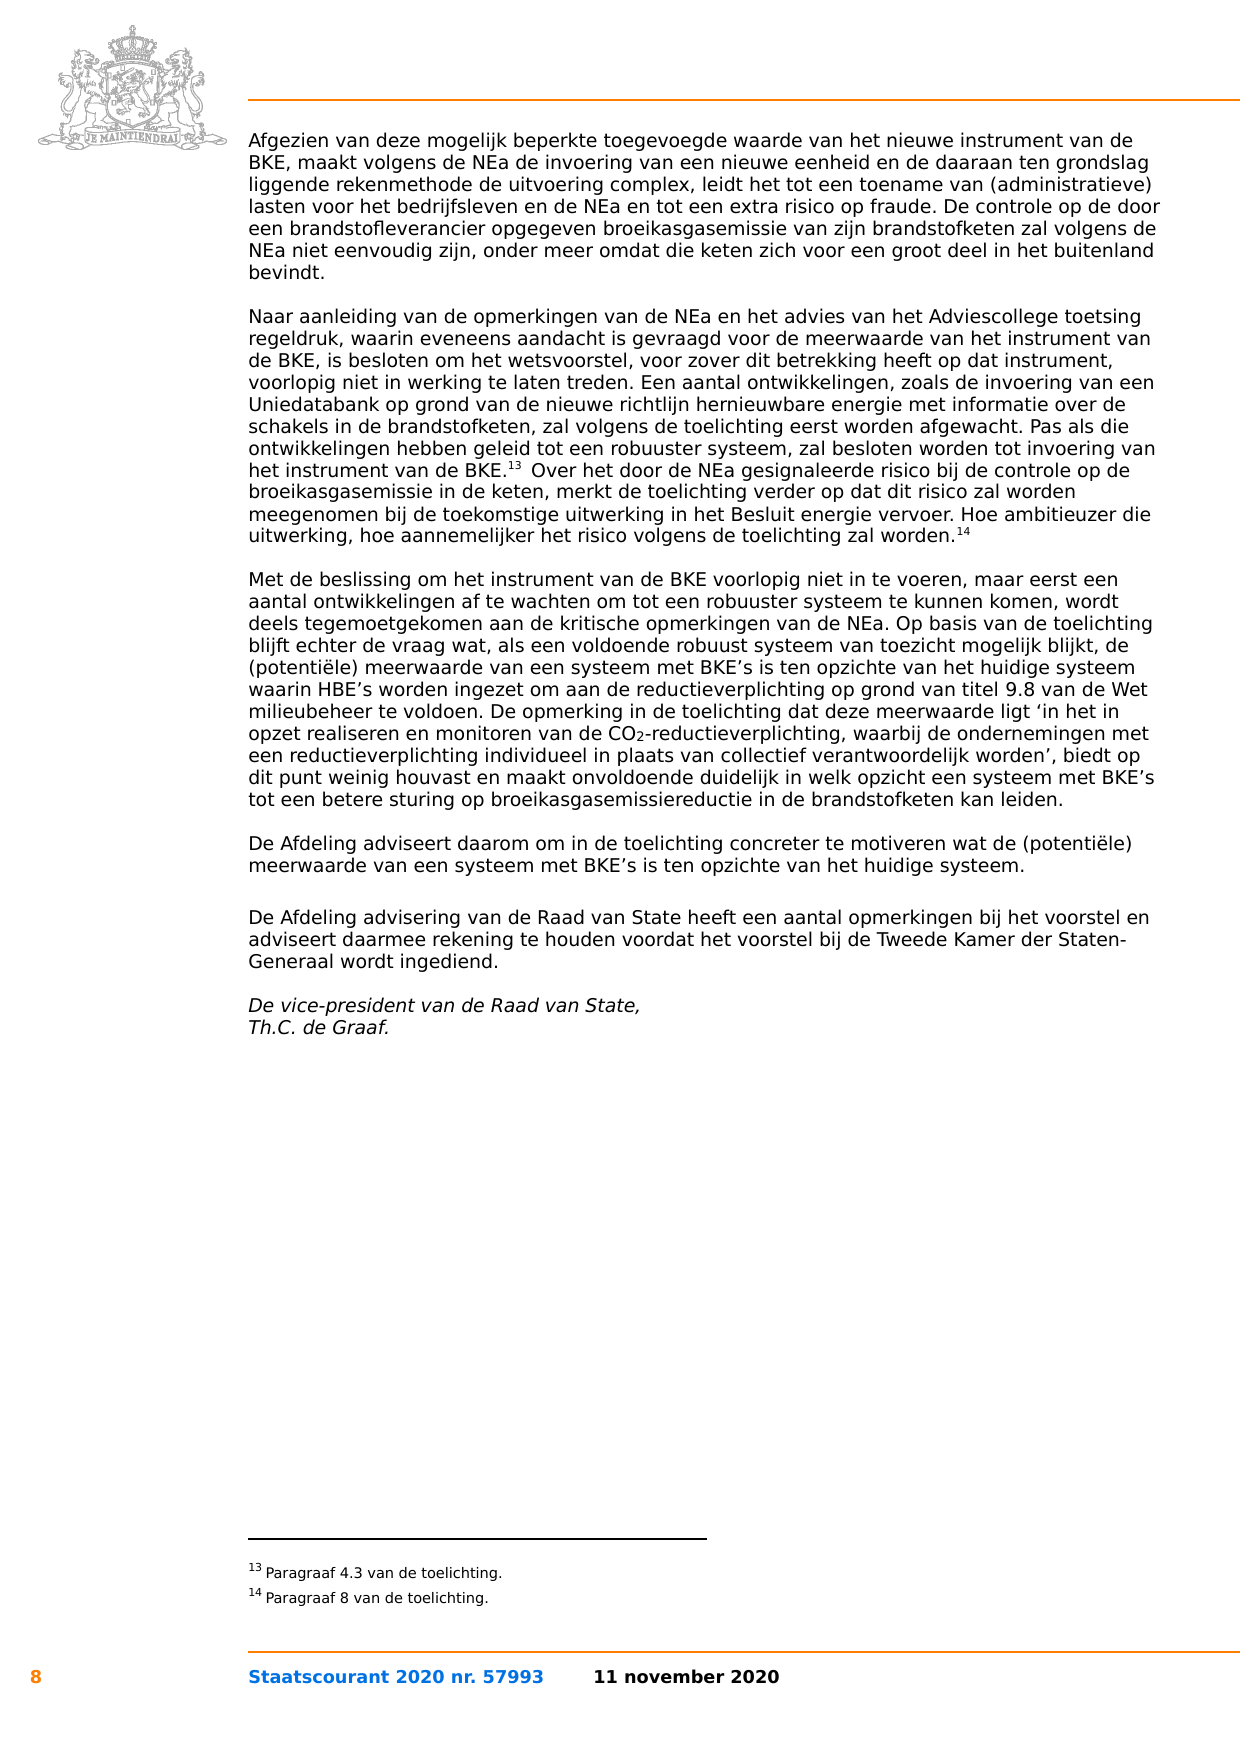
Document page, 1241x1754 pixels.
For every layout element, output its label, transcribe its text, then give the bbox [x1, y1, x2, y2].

text Paragraaf 8 van de toelichting. [248, 1586, 1163, 1608]
picture [38, 25, 227, 150]
text Naar aanleiding van de opmerkingen van de NEa en het advies van het Adviescollege toetsing regeldruk, waarin eveneens aandacht is gevraagd voor de meerwaarde van het instrument van de BKE, is besloten om het wetsvoorstel, voor zover dit betrekking heeft op dat instrument, voorlopig niet in werking te laten treden. Een aantal ontwikkelingen, zoals de invoering van een Uniedatabank op grond van de nieuwe richtlijn hernieuwbare energie met informatie over de schakels in de brandstofketen, zal volgens de toelichting eerst worden afgewacht. Pas als die ontwikkelingen hebben geleid tot een robuuster systeem, zal besloten worden tot invoering van het instrument van de BKE. Over het door de NEa gesignaleerde risico bij de controle op de broeikasgasemissie in de keten, merkt de toelichting verder op dat dit risico zal worden meegenomen bij de toekomstige uitwerking in het Besluit energie vervoer. Hoe ambitieuzer die uitwerking, hoe aannemelijker het risico volgens de toelichting zal worden. [248, 306, 1163, 547]
text Afgezien van deze mogelijk beperkte toegevoegde waarde van het nieuwe instrument van de BKE, maakt volgens de NEa de invoering van een nieuwe eenheid en de daaraan ten grondslag liggende rekenmethode de uitvoering complex, leidt het tot een toename van (administratieve) lasten voor het bedrijfsleven en de NEa en tot een extra risico op fraude. De controle op de door een brandstofleverancier opgegeven broeikasgasemissie van zijn brandstofketen zal volgens de NEa niet eenvoudig zijn, onder meer omdat die keten zich voor een groot deel in het buitenland bevindt. [248, 130, 1163, 284]
text Met de beslissing om het instrument van de BKE voorlopig niet in te voeren, maar eerst een aantal ontwikkelingen af te wachten om tot een robuuster systeem te kunnen komen, wordt deels tegemoetgekomen aan de kritische opmerkingen van de NEa. Op basis van de toelichting blijft echter de vraag wat, als een voldoende robuust systeem van toezicht mogelijk blijkt, de (potentiële) meerwaarde van een systeem met BKE’s is ten opzichte van het huidige systeem waarin HBE’s worden ingezet om aan de reductieverplichting op grond van titel 9.8 van de Wet milieubeheer te voldoen. De opmerking in de toelichting dat deze meerwaarde ligt ‘in het in opzet realiseren en monitoren van de CO2‑reductieverplichting, waarbij de ondernemingen met een reductieverplichting individueel in plaats van collectief verantwoordelijk worden’, biedt op dit punt weinig houvast en maakt onvoldoende duidelijk in welk opzicht een systeem met BKE’s tot een betere sturing op broeikasgasemissiereductie in de brandstofketen kan leiden. [248, 569, 1163, 811]
text De vice-president van de Raad van State, Th.C. de Graaf. [248, 995, 1163, 1039]
text Paragraaf 4.3 van de toelichting. [248, 1561, 1163, 1583]
text De Afdeling adviseert daarom om in de toelichting concreter te motiveren wat de (potentiële) meerwaarde van een systeem met BKE’s is ten opzichte van het huidige systeem. [248, 833, 1163, 877]
text De Afdeling advisering van de Raad van State heeft een aantal opmerkingen bij het voorstel en adviseert daarmee rekening te houden voordat het voorstel bij de Tweede Kamer der Staten-Generaal wordt ingediend. [248, 907, 1163, 973]
